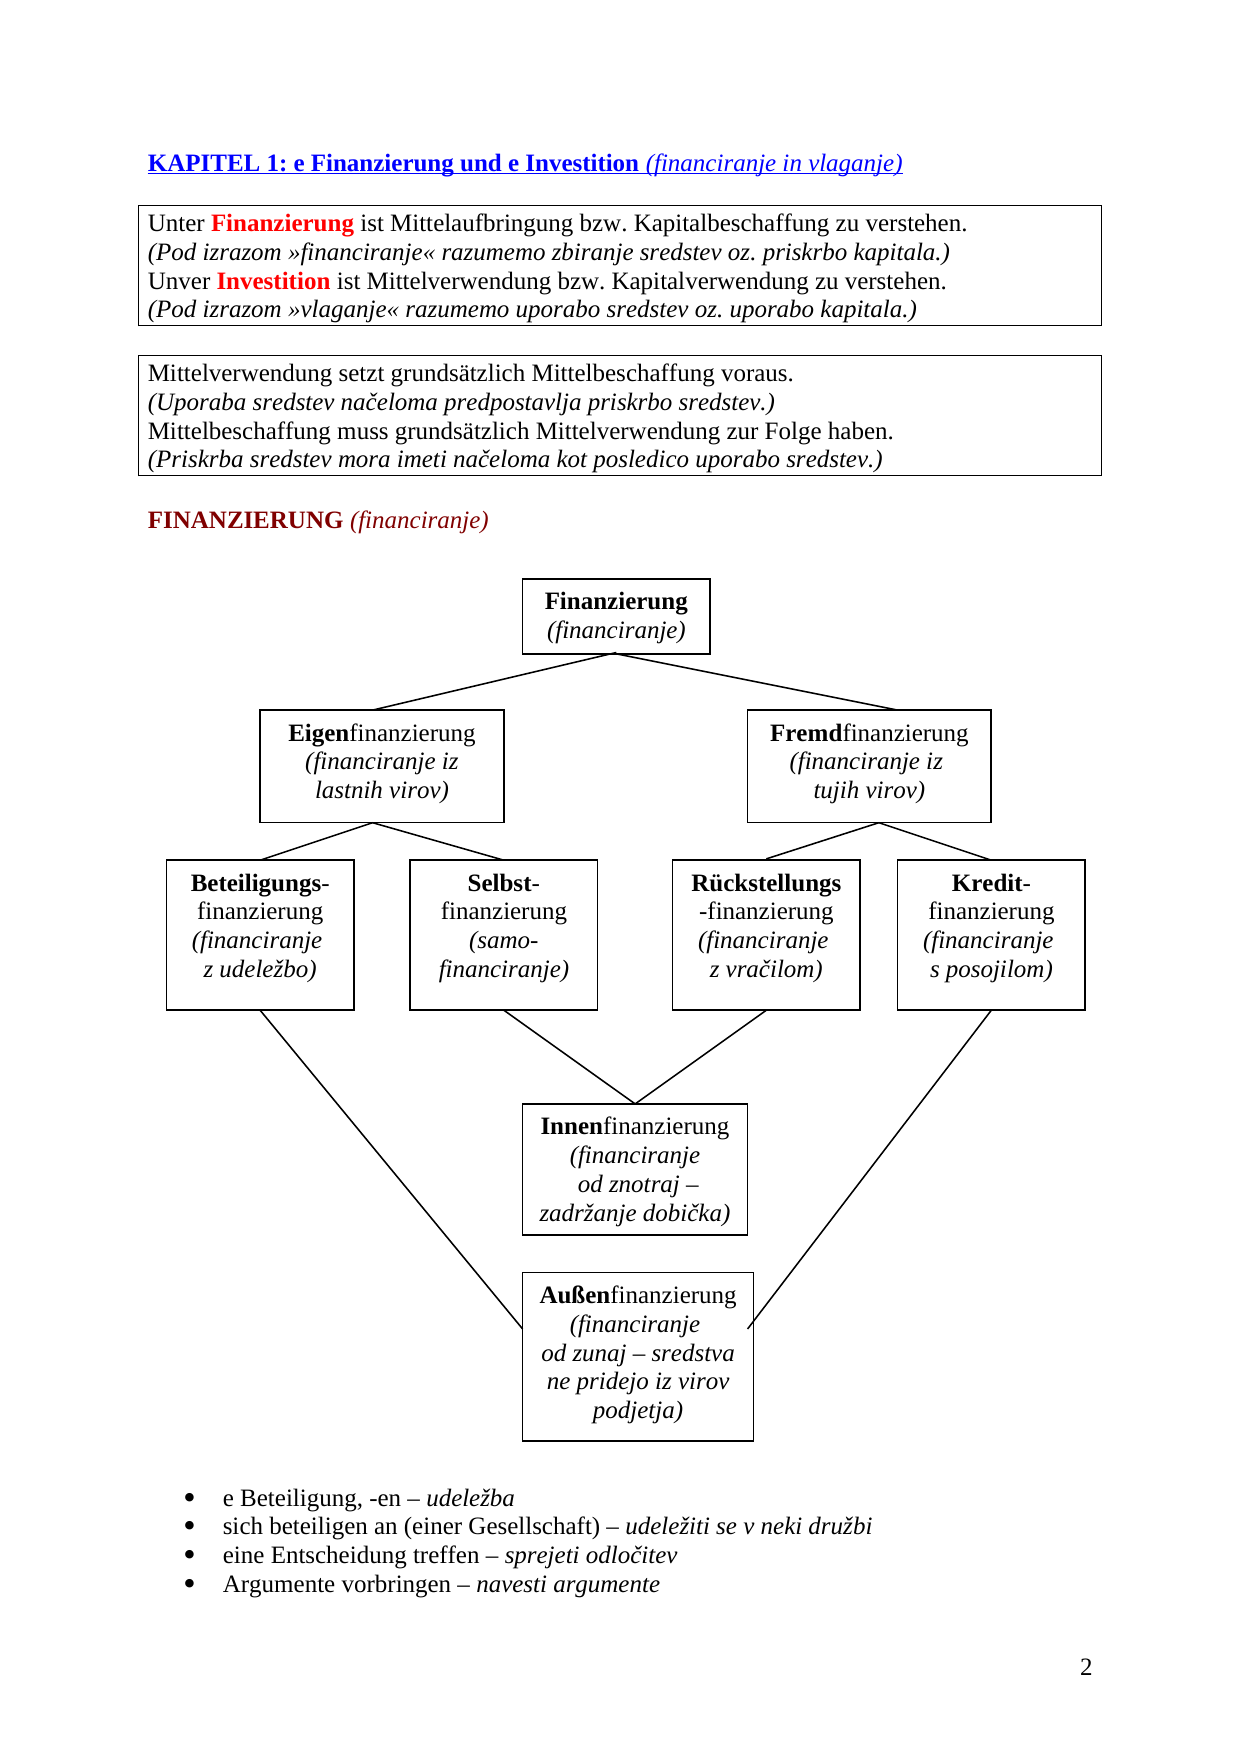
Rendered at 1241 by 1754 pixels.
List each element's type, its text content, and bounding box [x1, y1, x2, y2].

text (Priskrba sredstev mora imeti načeloma kot posledico uporabo sredstev.) [139, 441, 1101, 475]
list eine Entscheidung treffen – sprejeti odločitev [185, 1540, 1093, 1569]
text Mittelbeschaffung muss grundsätzlich Mittelverwendung zur Folge haben. [148, 416, 1093, 441]
text FINANZIERUNG (financiranje) [148, 505, 1093, 534]
list sich beteiligen an (einer Gesellschaft) – udeležiti se v neki družbi [185, 1511, 1093, 1540]
text Unver Investition ist Mittelverwendung bzw. Kapitalverwendung zu verstehen. [148, 266, 1093, 291]
list e Beteiligung, -en – udeležba [185, 1483, 1093, 1511]
text (Pod izrazom »financiranje« razumemo zbiranje sredstev oz. priskrbo kapitala.) [148, 237, 1093, 266]
text Unter Finanzierung ist Mittelaufbringung bzw. Kapitalbeschaffung zu verstehen. [139, 206, 1101, 237]
text KAPITEL 1: e Finanzierung und e Investition (financiranje in vlaganje) [148, 148, 1093, 176]
list Argumente vorbringen – navesti argumente [185, 1569, 1093, 1598]
text Mittelverwendung setzt grundsätzlich Mittelbeschaffung voraus. [139, 356, 1101, 387]
text (Uporaba sredstev načeloma predpostavlja priskrbo sredstev.) [148, 387, 1093, 416]
text (Pod izrazom »vlaganje« razumemo uporabo sredstev oz. uporabo kapitala.) [139, 291, 1101, 325]
